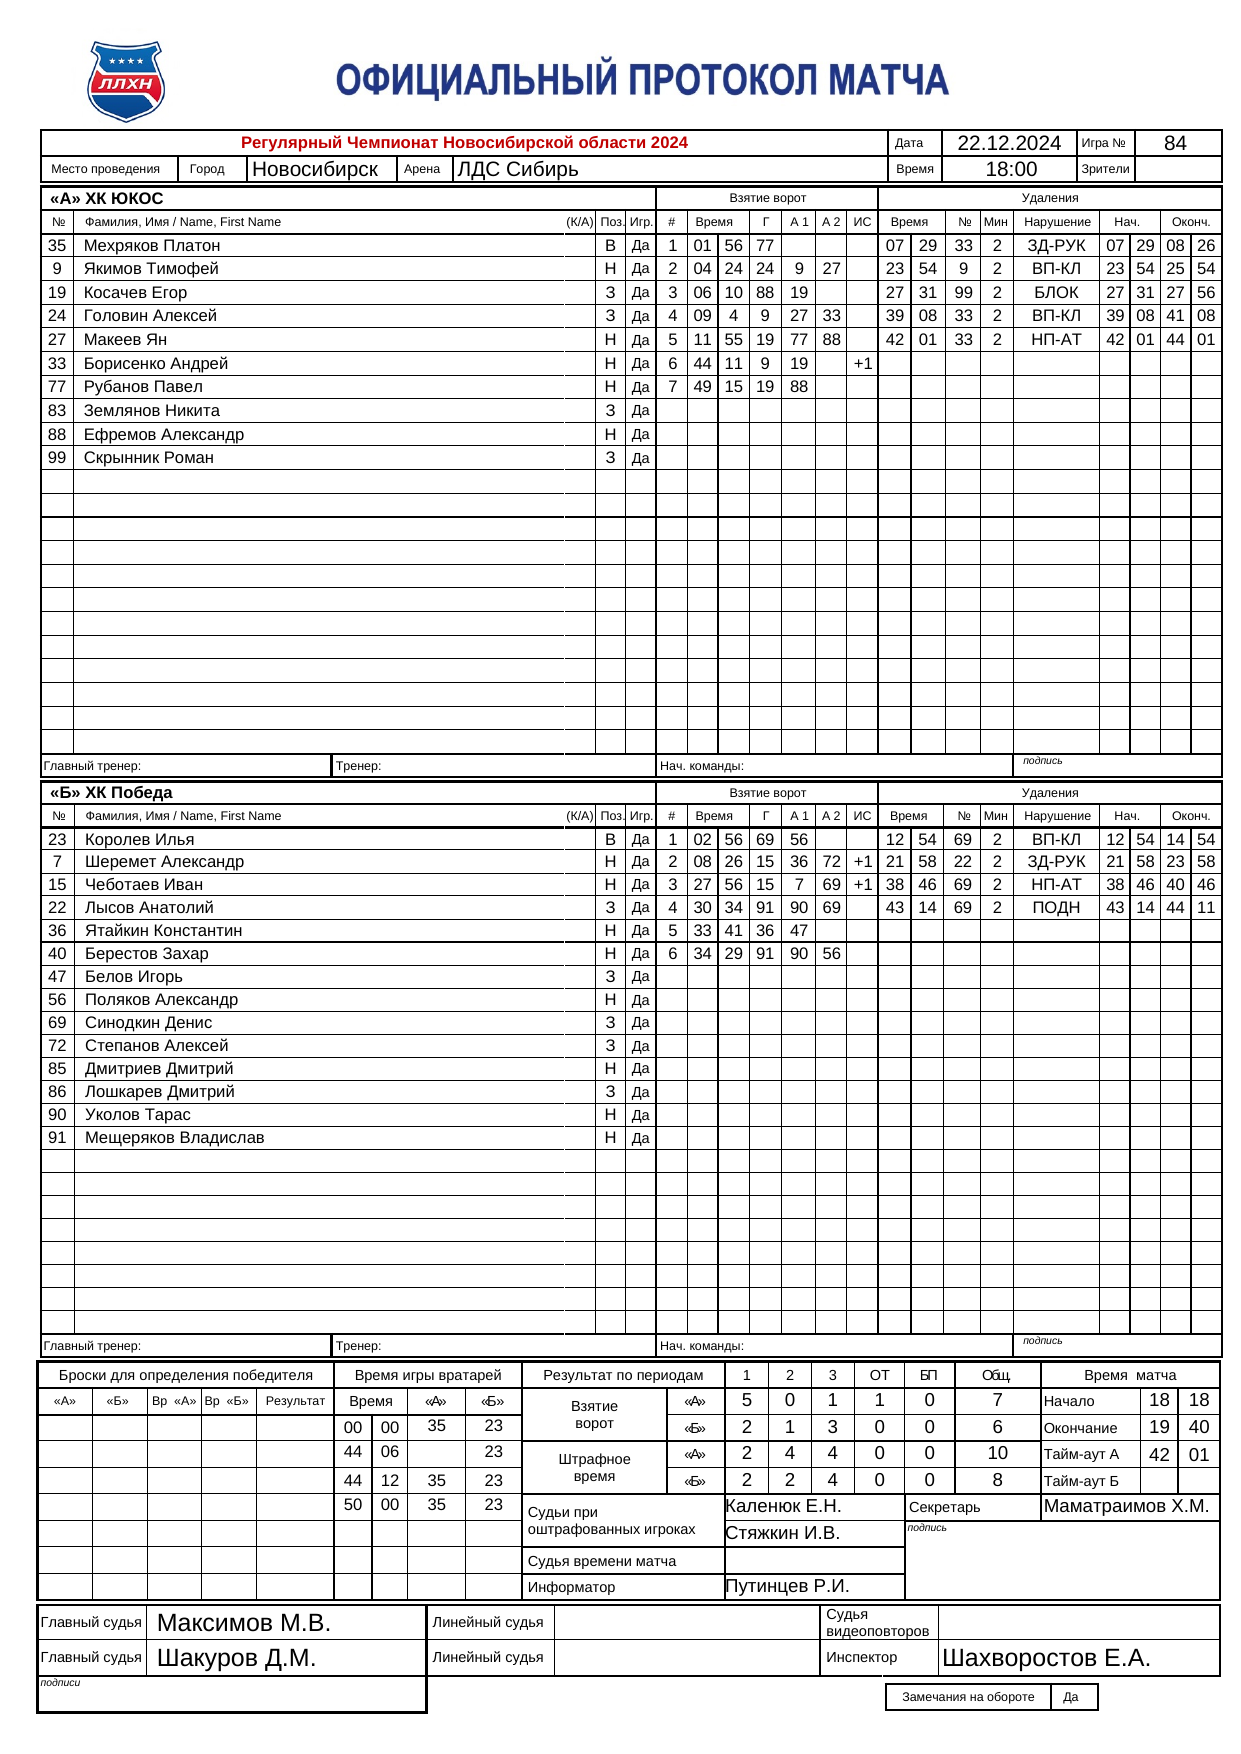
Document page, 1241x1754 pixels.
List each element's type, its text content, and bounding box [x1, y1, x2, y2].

table_cell 1 [855, 1389, 904, 1413]
table_cell НП-АТ [1014, 874, 1099, 895]
table_cell [626, 494, 655, 516]
table_cell [719, 1127, 749, 1149]
table_cell [912, 1288, 943, 1310]
table_cell [565, 470, 595, 493]
table_cell [1014, 1012, 1099, 1033]
table_cell [626, 541, 655, 564]
table_cell [1014, 683, 1099, 706]
table_cell ИС [847, 805, 877, 826]
table_cell 35 [408, 1468, 465, 1493]
table_cell [750, 565, 781, 587]
table_cell Мин [981, 805, 1013, 826]
table_cell [565, 541, 595, 564]
table_cell [879, 446, 910, 469]
table_cell Время [688, 211, 749, 233]
table_cell [912, 470, 945, 493]
table_cell 33 [816, 305, 846, 327]
table_cell 00 [373, 1494, 407, 1520]
table_cell [847, 1311, 877, 1333]
table_cell Результат [257, 1389, 333, 1413]
table_cell [75, 1150, 564, 1172]
table_cell Арена [398, 157, 452, 181]
table_header ОТ [855, 1363, 904, 1387]
table_cell [1192, 470, 1221, 493]
table_cell [981, 1288, 1013, 1310]
table_cell подпись [906, 1522, 1219, 1599]
table_cell [879, 1265, 910, 1287]
table_cell 2 [726, 1442, 768, 1467]
table_cell [688, 423, 717, 445]
table_cell 33 [688, 920, 717, 941]
table_cell [688, 1288, 717, 1310]
table_cell [1100, 730, 1129, 753]
table_cell [1014, 1035, 1099, 1057]
table_cell [596, 612, 625, 634]
table_cell [1192, 1012, 1221, 1033]
table_cell [816, 636, 846, 658]
table_cell [1192, 1288, 1221, 1310]
table_cell [1100, 1196, 1129, 1218]
table_cell [626, 565, 655, 587]
table_cell 14 [1161, 829, 1190, 849]
table_cell [946, 659, 980, 682]
table_cell Да [626, 257, 655, 280]
table_cell [847, 659, 877, 682]
table_cell [912, 1104, 943, 1126]
table_cell [816, 1265, 846, 1287]
table_cell [42, 683, 73, 706]
table_cell [912, 1173, 943, 1195]
table_cell 0 [905, 1415, 954, 1440]
table_cell [1100, 376, 1129, 398]
table_cell [750, 730, 781, 753]
table_cell [596, 707, 625, 729]
table_cell [816, 1035, 846, 1057]
table_cell [847, 1035, 877, 1057]
table_cell [39, 1494, 92, 1520]
table_cell [879, 966, 910, 987]
table_cell [981, 541, 1013, 564]
table_cell 0 [855, 1415, 904, 1440]
table_cell 19 [1141, 1415, 1177, 1440]
table_cell 1 [769, 1415, 811, 1440]
table_cell [1161, 1150, 1190, 1172]
table_cell [1192, 1242, 1221, 1264]
table_cell 15 [719, 376, 749, 398]
table_cell Головин Алексей [74, 305, 564, 327]
table_cell [1014, 1104, 1099, 1126]
table_cell [1100, 1127, 1129, 1149]
table_cell [847, 423, 877, 445]
table_cell Место проведения [42, 157, 177, 181]
table_cell З [596, 896, 625, 918]
table_cell [626, 518, 655, 540]
table_cell Да [626, 920, 655, 941]
table_cell [750, 636, 781, 658]
table_cell [912, 399, 945, 422]
table_cell [1131, 920, 1160, 941]
table_cell [1192, 446, 1221, 469]
table_cell [1014, 1288, 1099, 1310]
table_cell 14 [1131, 896, 1160, 918]
table_cell [847, 399, 877, 422]
table_cell «А» [668, 1389, 724, 1413]
table_cell [816, 920, 846, 941]
table_cell 19 [750, 376, 781, 398]
table_cell [944, 1104, 980, 1126]
table_cell [596, 1242, 625, 1264]
table_cell [1100, 707, 1129, 729]
table_cell [688, 470, 717, 493]
table_cell 9 [750, 305, 781, 327]
table_cell [626, 1196, 655, 1218]
table_cell [981, 636, 1013, 658]
table_cell [1192, 707, 1221, 729]
table_cell [912, 352, 945, 374]
table_cell [1014, 376, 1099, 398]
table_header Общ. [956, 1363, 1040, 1387]
table_cell Да [626, 874, 655, 895]
table_cell [946, 612, 980, 634]
table_cell [1192, 1104, 1221, 1126]
table_cell [912, 1012, 943, 1033]
table_cell [75, 1288, 564, 1310]
table_cell 90 [782, 943, 815, 964]
table_cell [944, 1012, 980, 1033]
table_cell [1192, 943, 1221, 964]
table_cell [944, 1288, 980, 1310]
table_cell [1192, 541, 1221, 564]
table_cell Поз. [596, 211, 625, 233]
table_cell [657, 1219, 687, 1241]
table_cell 69 [944, 874, 980, 895]
table_cell 54 [1131, 257, 1160, 280]
table_cell Лысов Анатолий [75, 896, 564, 918]
table_cell Вр «Б» [202, 1389, 256, 1413]
table_cell 07 [1100, 235, 1129, 256]
table_cell 08 [1161, 235, 1190, 256]
table_cell Да [626, 423, 655, 445]
table_cell ЗД-РУК [1014, 850, 1099, 872]
table_cell 91 [42, 1127, 74, 1149]
table_cell Нач. команды: [657, 755, 1012, 776]
table_cell [1100, 683, 1129, 706]
table_cell [1131, 352, 1160, 374]
table_cell [1014, 541, 1099, 564]
table_cell [1131, 1219, 1160, 1241]
table_cell [782, 1058, 815, 1079]
table_header Взятие ворот [657, 188, 877, 209]
table_cell [750, 446, 781, 469]
table_cell [944, 1196, 980, 1218]
table_cell [657, 1196, 687, 1218]
table_cell [782, 588, 815, 611]
table_cell [1014, 1219, 1099, 1241]
table_cell [657, 1242, 687, 1264]
table_cell 42 [1100, 328, 1129, 351]
table_cell Да [626, 399, 655, 422]
table_cell 2 [981, 305, 1013, 327]
table_cell [1014, 1196, 1099, 1218]
table_cell [816, 1012, 846, 1033]
table_cell [1192, 423, 1221, 445]
table_cell [1014, 1265, 1099, 1287]
table_cell [688, 612, 717, 634]
table_cell 56 [719, 235, 749, 256]
table_cell [719, 1104, 749, 1126]
table_cell [202, 1521, 256, 1546]
table_cell В [596, 235, 625, 256]
table_cell [1100, 1150, 1129, 1172]
table_cell [750, 1127, 781, 1149]
table_cell [719, 518, 749, 540]
table_cell [688, 707, 717, 729]
table_cell 42 [879, 328, 910, 351]
table_cell [1131, 1035, 1160, 1057]
table_cell [1131, 636, 1160, 658]
table_cell [1131, 1311, 1160, 1333]
table_cell 06 [373, 1441, 407, 1467]
table_cell Поляков Александр [75, 989, 564, 1011]
table_cell Шакуров Д.М. [147, 1640, 425, 1675]
table_cell [847, 989, 877, 1011]
table_cell Стяжкин И.В. [726, 1521, 904, 1546]
table_cell [1161, 1311, 1190, 1333]
table_cell [1192, 588, 1221, 611]
table_cell [39, 1441, 92, 1467]
table_cell 85 [42, 1058, 74, 1079]
table_cell 41 [719, 920, 749, 941]
table_cell 27 [1161, 281, 1190, 303]
table_cell [879, 541, 910, 564]
table_cell [912, 376, 945, 398]
table_cell [912, 565, 945, 587]
table_cell [750, 1288, 781, 1310]
table_cell Нач. команды: [657, 1335, 1012, 1356]
table_cell 77 [782, 328, 815, 351]
table_cell [202, 1468, 256, 1493]
table_cell [42, 1196, 74, 1218]
table_header Игра № [1078, 131, 1134, 155]
table_cell [1161, 636, 1190, 658]
table_cell [1014, 352, 1099, 374]
table_cell [202, 1494, 256, 1520]
table_cell [626, 612, 655, 634]
table_cell [944, 1173, 980, 1195]
table_cell [1131, 943, 1160, 964]
table_cell [944, 943, 980, 964]
table_cell З [596, 446, 625, 469]
table_cell 15 [750, 850, 781, 872]
table_cell 3 [812, 1415, 854, 1440]
table_cell [75, 1311, 564, 1333]
table_cell [1161, 1081, 1190, 1103]
table_cell [1161, 352, 1190, 374]
table_cell 22 [42, 896, 74, 918]
table_cell [1100, 1219, 1129, 1241]
table_cell [847, 707, 877, 729]
table_cell [1131, 446, 1160, 469]
table_cell ЛДС Сибирь [454, 157, 887, 181]
table_cell [1161, 399, 1190, 422]
table_cell [565, 850, 595, 872]
table_cell [202, 1416, 256, 1440]
table_cell Мехряков Платон [74, 235, 564, 256]
table_cell [816, 470, 846, 493]
table_cell [816, 518, 846, 540]
table_cell [750, 1173, 781, 1195]
table_header «Б» ХК Победа [42, 783, 655, 803]
table_cell [657, 423, 687, 445]
table_cell 56 [719, 829, 749, 849]
table_cell [816, 541, 846, 564]
table_cell [1192, 1058, 1221, 1079]
table_cell [657, 399, 687, 422]
table_cell Маматраимов Х.М. [1042, 1495, 1219, 1520]
table_cell (К/А) [565, 211, 595, 233]
table_cell [1131, 1058, 1160, 1079]
table_cell [466, 1574, 521, 1599]
table_cell [1161, 1219, 1190, 1241]
table_cell 27 [1100, 281, 1129, 303]
table_cell Да [626, 896, 655, 918]
table_cell 69 [944, 896, 980, 918]
table_cell 27 [688, 874, 717, 895]
table_cell 4 [657, 896, 687, 918]
table_cell Да [626, 305, 655, 327]
table_cell [565, 1104, 595, 1126]
table_cell [750, 612, 781, 634]
table_cell [565, 518, 595, 540]
table_cell [912, 1311, 943, 1333]
table_cell Н [596, 920, 625, 941]
table_cell Судья времени матча [523, 1548, 724, 1573]
table_cell 58 [1192, 850, 1221, 872]
table_cell [1192, 1196, 1221, 1218]
table_cell [816, 829, 846, 849]
table_cell [847, 565, 877, 587]
table_cell 0 [905, 1442, 954, 1467]
table_cell [1161, 1058, 1190, 1079]
table_cell «А» [408, 1389, 465, 1413]
table_cell [981, 470, 1013, 493]
table_cell [719, 1012, 749, 1033]
table_cell [257, 1574, 333, 1599]
table_cell [626, 470, 655, 493]
table_cell [1100, 920, 1129, 941]
table_cell Н [596, 874, 625, 895]
table_cell 12 [879, 829, 910, 849]
table_cell Максимов М.В. [147, 1606, 425, 1639]
table_cell Скрынник Роман [74, 446, 564, 469]
table_cell [981, 494, 1013, 516]
table_cell [657, 1058, 687, 1079]
table_cell [946, 565, 980, 587]
table_cell [1131, 376, 1160, 398]
table_cell [879, 1150, 910, 1172]
table_cell [1100, 966, 1129, 987]
table_cell Лошкарев Дмитрий [75, 1081, 564, 1103]
table_cell [657, 989, 687, 1011]
table_cell [944, 1127, 980, 1149]
table_cell [847, 943, 877, 964]
table_cell [719, 683, 749, 706]
table_cell [1100, 588, 1129, 611]
table_cell [981, 588, 1013, 611]
table_cell [816, 1242, 846, 1264]
table_cell 24 [719, 257, 749, 280]
table_cell [688, 588, 717, 611]
table_cell [816, 565, 846, 587]
table_cell [847, 305, 877, 327]
table_cell Взятие ворот [523, 1389, 666, 1440]
table_cell [74, 565, 564, 587]
table_cell [1014, 730, 1099, 753]
table_cell [74, 588, 564, 611]
table_cell +1 [847, 352, 877, 374]
table_cell [1192, 636, 1221, 658]
table_cell Да [626, 328, 655, 351]
table_cell [148, 1416, 201, 1440]
table_cell [847, 328, 877, 351]
table_cell ВП-КЛ [1014, 257, 1099, 280]
table_cell [1192, 565, 1221, 587]
table_cell 56 [1192, 281, 1221, 303]
table_cell [912, 989, 943, 1011]
table_cell [1100, 943, 1129, 964]
table_cell [1131, 1104, 1160, 1126]
table_cell [657, 1288, 687, 1310]
table_cell [1161, 494, 1190, 516]
table_cell [782, 1127, 815, 1149]
table_cell [626, 1150, 655, 1172]
table_cell [1161, 518, 1190, 540]
table_cell [946, 376, 980, 398]
table_cell [912, 707, 945, 729]
table_cell [1192, 659, 1221, 682]
table_cell [719, 707, 749, 729]
table_cell [981, 1311, 1013, 1333]
table_cell [782, 1311, 815, 1333]
table_cell 7 [657, 376, 687, 398]
table_cell Якимов Тимофей [74, 257, 564, 280]
table_cell 07 [879, 235, 910, 256]
table_cell Время [879, 805, 943, 826]
table_cell [1192, 399, 1221, 422]
table_cell Главный тренер: [42, 755, 330, 776]
table_cell [596, 636, 625, 658]
table_cell [1161, 470, 1190, 493]
table_cell [847, 1173, 877, 1195]
table_cell # [657, 805, 687, 826]
table_cell [42, 1173, 74, 1195]
table_cell подпись [1014, 755, 1221, 776]
table_cell [981, 1081, 1013, 1103]
table_cell [847, 588, 877, 611]
table_cell [847, 829, 877, 849]
table_cell 31 [912, 281, 945, 303]
table_cell З [596, 399, 625, 422]
table_cell [373, 1521, 407, 1546]
table_cell 22 [944, 850, 980, 872]
table_cell [1161, 1104, 1190, 1126]
table_cell [782, 612, 815, 634]
table_cell [42, 518, 73, 540]
table_cell 01 [912, 328, 945, 351]
table_cell 54 [1192, 257, 1221, 280]
table_cell [981, 612, 1013, 634]
table_cell [1192, 989, 1221, 1011]
table_cell [1014, 423, 1099, 445]
table_cell [816, 1288, 846, 1310]
table_cell [42, 707, 73, 729]
table_cell [847, 281, 877, 303]
table_cell [657, 446, 687, 469]
table_cell Время [879, 211, 945, 233]
table_cell 1 [812, 1389, 854, 1413]
table_cell [74, 683, 564, 706]
table_cell [688, 1058, 717, 1079]
table_cell 21 [1100, 850, 1129, 872]
table_cell [1131, 1173, 1160, 1195]
table_cell [1099, 1682, 1220, 1711]
table_cell [565, 305, 595, 327]
table_cell 34 [719, 896, 749, 918]
table_cell [1014, 707, 1099, 729]
table_cell 6 [657, 352, 687, 374]
table_cell Тренер: [333, 1335, 655, 1356]
table_cell [1014, 1311, 1099, 1333]
table_cell [847, 1127, 877, 1149]
table_cell Начало [1042, 1389, 1140, 1413]
table_cell [981, 1150, 1013, 1172]
table_cell Да [626, 966, 655, 987]
table_cell [750, 1219, 781, 1241]
table_cell [93, 1521, 147, 1546]
table_cell [626, 1288, 655, 1310]
table_cell 46 [1131, 874, 1160, 895]
table_cell [42, 1311, 74, 1333]
table_cell [847, 1150, 877, 1172]
table_cell [1192, 1219, 1221, 1241]
table_cell [883, 1677, 1220, 1681]
table_cell [847, 470, 877, 493]
table_cell 47 [42, 966, 74, 987]
table_cell [946, 730, 980, 753]
table_cell [750, 1104, 781, 1126]
table_cell [74, 541, 564, 564]
table_cell [1161, 541, 1190, 564]
table_cell 2 [981, 896, 1013, 918]
table_cell +1 [847, 874, 877, 895]
table_cell Косачев Егор [74, 281, 564, 303]
table_cell 7 [42, 850, 74, 872]
table_cell [565, 281, 595, 303]
table_cell [1100, 518, 1129, 540]
table_cell 12 [1100, 829, 1129, 849]
table_cell [688, 683, 717, 706]
table_cell [719, 1311, 749, 1333]
table_cell [466, 1547, 521, 1573]
table_cell [816, 1127, 846, 1149]
table_cell [74, 659, 564, 682]
table_cell [626, 707, 655, 729]
table_cell [847, 1058, 877, 1079]
table_cell [688, 446, 717, 469]
table_cell +1 [847, 850, 877, 872]
table_header 2 [769, 1363, 811, 1387]
table_cell Путинцев Р.И. [726, 1575, 904, 1599]
table_cell [879, 470, 910, 493]
table_cell [657, 1311, 687, 1333]
table_cell [1161, 1173, 1190, 1195]
table_cell [750, 1012, 781, 1033]
table_cell [565, 257, 595, 280]
table_cell 56 [816, 943, 846, 964]
table_cell ВП-КЛ [1014, 305, 1099, 327]
table_cell 4 [657, 305, 687, 327]
table_cell [981, 943, 1013, 964]
table_cell [657, 1035, 687, 1057]
table_cell [1100, 1311, 1129, 1333]
table_cell 36 [782, 850, 815, 872]
table_cell 56 [782, 829, 815, 849]
table_cell 49 [688, 376, 717, 398]
table_cell [816, 399, 846, 422]
table_cell [148, 1574, 201, 1599]
table_cell [148, 1521, 201, 1546]
table_cell [565, 352, 595, 374]
table_cell Да [626, 989, 655, 1011]
table_cell [657, 1127, 687, 1149]
table_cell [565, 966, 595, 987]
table_cell 30 [688, 896, 717, 918]
table_cell [93, 1574, 147, 1599]
table_cell [847, 1288, 877, 1310]
table_cell [946, 399, 980, 422]
table_cell [719, 1196, 749, 1218]
table_cell Да [626, 235, 655, 256]
table_cell 44 [1161, 328, 1190, 351]
table_cell [782, 541, 815, 564]
table_cell 02 [688, 829, 717, 849]
table_cell [1141, 1468, 1177, 1493]
table_cell [981, 707, 1013, 729]
table_cell [1014, 966, 1099, 987]
table_cell [1131, 518, 1160, 540]
table_cell [657, 470, 687, 493]
table_cell [565, 1173, 595, 1195]
table_cell З [596, 1035, 625, 1057]
table_cell [565, 1219, 595, 1241]
table_cell [688, 1127, 717, 1149]
table_cell Время [889, 157, 941, 181]
table_cell [879, 518, 910, 540]
table_cell [879, 683, 910, 706]
table_cell [74, 494, 564, 516]
table_cell [719, 423, 749, 445]
table_cell [1161, 966, 1190, 987]
table_cell 72 [42, 1035, 74, 1057]
table_cell [816, 966, 846, 987]
table_cell Главный судья [39, 1640, 146, 1675]
table_cell 2 [769, 1468, 811, 1493]
table_cell [719, 989, 749, 1011]
table_cell [565, 636, 595, 658]
table_cell [596, 541, 625, 564]
table_cell [912, 1058, 943, 1079]
table_header Дата [889, 131, 941, 155]
table_cell З [596, 281, 625, 303]
table_cell [1100, 989, 1129, 1011]
table_cell 44 [688, 352, 717, 374]
table_cell 25 [1161, 257, 1190, 280]
table_cell 90 [782, 896, 815, 918]
table_cell [981, 683, 1013, 706]
table_cell [782, 1219, 815, 1241]
table_cell [1131, 1242, 1160, 1264]
table_cell [879, 707, 910, 729]
table_cell [202, 1547, 256, 1573]
table_cell 18 [1141, 1389, 1177, 1413]
table_cell [1014, 1081, 1099, 1103]
table_cell [335, 1547, 371, 1573]
table_cell Секретарь [906, 1495, 1040, 1520]
table_cell [1192, 1265, 1221, 1287]
table_cell [1161, 565, 1190, 587]
table_cell [847, 494, 877, 516]
table_cell [1100, 423, 1129, 445]
table_cell 58 [912, 850, 943, 872]
table_cell [74, 707, 564, 729]
table_cell [657, 636, 687, 658]
table_cell [719, 659, 749, 682]
table_cell [39, 1574, 92, 1599]
table_cell [565, 1265, 595, 1287]
table_cell [1131, 1196, 1160, 1218]
table_cell [1014, 920, 1099, 941]
table_cell [75, 1219, 564, 1241]
table_cell [1161, 588, 1190, 611]
table_cell [555, 1640, 819, 1675]
table_cell 7 [782, 874, 815, 895]
table_cell [657, 612, 687, 634]
table_cell 34 [688, 943, 717, 964]
table_cell 33 [946, 328, 980, 351]
table_cell [719, 1242, 749, 1264]
table_cell 27 [42, 328, 73, 351]
table_cell [847, 235, 877, 256]
table_cell [782, 707, 815, 729]
table_cell [750, 588, 781, 611]
table_cell Дмитриев Дмитрий [75, 1058, 564, 1079]
table_cell [981, 730, 1013, 753]
table_cell [981, 1035, 1013, 1057]
table_cell [750, 494, 781, 516]
table_cell 4 [812, 1468, 854, 1493]
table_header Удаления [879, 188, 1221, 209]
table_cell 9 [750, 352, 781, 374]
table_cell [782, 659, 815, 682]
table_cell [688, 1265, 717, 1287]
table_cell [912, 494, 945, 516]
table_cell [1192, 966, 1221, 987]
table_cell [75, 1196, 564, 1218]
table_cell [1161, 1127, 1190, 1149]
table_cell 35 [408, 1416, 465, 1440]
table_cell [688, 966, 717, 987]
table_cell [1161, 920, 1190, 941]
table_cell 26 [719, 850, 749, 872]
table_header Результат по периодам [523, 1363, 724, 1387]
table_cell 18 [1179, 1389, 1219, 1413]
table_cell [657, 1150, 687, 1172]
table_cell 7 [956, 1389, 1040, 1413]
table_cell № [946, 211, 980, 233]
table_cell Игр. [626, 805, 655, 826]
table_cell [565, 1311, 595, 1333]
table_cell [39, 1547, 92, 1573]
table_cell [1161, 730, 1190, 753]
table_cell А 1 [782, 211, 815, 233]
table_cell 27 [879, 281, 910, 303]
table_cell [879, 1219, 910, 1241]
table_cell [719, 1035, 749, 1057]
table_cell [626, 588, 655, 611]
table_cell Время [335, 1389, 407, 1413]
table_cell 38 [879, 874, 910, 895]
table_cell 2 [657, 257, 687, 280]
table_cell [1014, 399, 1099, 422]
table_cell [944, 1058, 980, 1079]
table_cell [782, 1288, 815, 1310]
table_cell [946, 707, 980, 729]
table_cell 38 [1100, 874, 1129, 895]
table_cell ПОДН [1014, 896, 1099, 918]
table_cell «Б » [466, 1389, 521, 1413]
table_cell ИС [847, 211, 877, 233]
table_cell Н [596, 376, 625, 398]
table_cell 3 [657, 281, 687, 303]
table_cell [565, 943, 595, 964]
table_cell [1014, 1058, 1099, 1079]
table_cell 2 [726, 1415, 768, 1440]
table_cell [335, 1521, 371, 1546]
table_cell [1131, 565, 1160, 587]
table_cell [944, 1081, 980, 1103]
table_cell Шеремет Александр [75, 850, 564, 872]
table_cell 19 [782, 352, 815, 374]
table_cell [74, 636, 564, 658]
table_cell [42, 1150, 74, 1172]
table_cell [981, 1265, 1013, 1287]
table_cell [657, 518, 687, 540]
table_cell [596, 588, 625, 611]
table_cell З [596, 966, 625, 987]
table_cell Рубанов Павел [74, 376, 564, 398]
table_cell БЛОК [1014, 281, 1099, 303]
table_cell Г [750, 211, 781, 233]
table_cell 44 [335, 1441, 371, 1467]
table_cell 23 [466, 1416, 521, 1440]
table_cell [93, 1494, 147, 1520]
table_cell [879, 659, 910, 682]
table_cell [1192, 1311, 1221, 1333]
table_cell [657, 659, 687, 682]
table_cell 6 [956, 1415, 1040, 1440]
table_cell [981, 966, 1013, 987]
table_cell [626, 730, 655, 753]
table_cell [782, 683, 815, 706]
table_cell [1179, 1468, 1219, 1493]
table_header БП [905, 1363, 954, 1387]
table_cell [1014, 612, 1099, 634]
table_cell [1014, 565, 1099, 587]
table_cell [912, 730, 945, 753]
table_cell 88 [42, 423, 73, 445]
table_cell [1192, 352, 1221, 374]
table_cell 88 [750, 281, 781, 303]
table_cell [816, 494, 846, 516]
table_cell [202, 1574, 256, 1599]
table_cell 99 [946, 281, 980, 303]
table_cell «Б» [668, 1415, 724, 1440]
table_cell [782, 399, 815, 422]
table_cell А 2 [816, 211, 846, 233]
table_cell [750, 659, 781, 682]
table_header Время игры вратарей [335, 1363, 521, 1387]
table_cell [1161, 1288, 1190, 1310]
table_cell [847, 1104, 877, 1126]
table_cell 69 [944, 829, 980, 849]
table_cell 88 [782, 376, 815, 398]
table_cell 00 [335, 1416, 371, 1440]
table_cell Борисенко Андрей [74, 352, 564, 374]
table_cell [750, 423, 781, 445]
table_cell [782, 636, 815, 658]
table_cell [1014, 659, 1099, 682]
table_cell Н [596, 850, 625, 872]
table_cell [1131, 1127, 1160, 1149]
table_header 84 [1136, 131, 1221, 155]
table_cell [1192, 1081, 1221, 1103]
table_cell [879, 1196, 910, 1218]
table_cell 50 [335, 1494, 371, 1520]
table_cell Тайм-аут А [1042, 1441, 1140, 1467]
table_cell [879, 730, 910, 753]
table_cell Нарушение [1014, 211, 1099, 233]
table_cell [1192, 1173, 1221, 1195]
table_cell Землянов Никита [74, 399, 564, 422]
table_cell [981, 1173, 1013, 1195]
table_cell [879, 1127, 910, 1149]
table_cell [750, 470, 781, 493]
table_cell Берестов Захар [75, 943, 564, 964]
table_cell 12 [373, 1468, 407, 1493]
table_cell [847, 541, 877, 564]
table_cell Г [750, 805, 781, 826]
table_cell [946, 541, 980, 564]
table_cell [565, 235, 595, 256]
table_cell [879, 1058, 910, 1079]
table_cell 27 [782, 305, 815, 327]
table_cell 99 [42, 446, 73, 469]
table_cell [42, 1242, 74, 1264]
table_cell Синодкин Денис [75, 1012, 564, 1033]
table_cell [688, 1081, 717, 1103]
table_cell Да [626, 829, 655, 849]
table_cell [1161, 683, 1190, 706]
table_cell 01 [688, 235, 717, 256]
table_cell [1131, 1265, 1160, 1287]
table_cell [596, 1288, 625, 1310]
table_cell 43 [879, 896, 910, 918]
table_cell [719, 730, 749, 753]
table_cell [408, 1547, 465, 1573]
table_cell [565, 829, 595, 849]
table_cell [1192, 730, 1221, 753]
table_cell «А» [668, 1442, 724, 1467]
table_cell 24 [750, 257, 781, 280]
table_cell [719, 612, 749, 634]
table_cell [782, 518, 815, 540]
table_cell [596, 1265, 625, 1287]
table_cell [1014, 518, 1099, 540]
table_cell Н [596, 1058, 625, 1079]
table_cell [1131, 1150, 1160, 1172]
table_cell 40 [42, 943, 74, 964]
table_cell [1100, 541, 1129, 564]
table_cell 2 [981, 874, 1013, 895]
table_cell Да [626, 281, 655, 303]
table_cell [847, 683, 877, 706]
table_cell [750, 707, 781, 729]
table_cell 56 [42, 989, 74, 1011]
table_cell [879, 1173, 910, 1195]
table_cell [944, 1265, 980, 1287]
table_cell [1192, 1150, 1221, 1172]
table_cell [257, 1494, 333, 1520]
table_cell [847, 1219, 877, 1241]
table_cell [719, 1265, 749, 1287]
table_cell [912, 1081, 943, 1103]
table_cell Н [596, 989, 625, 1011]
table_cell [257, 1468, 333, 1493]
table_cell [879, 920, 910, 941]
table_cell Н [596, 1127, 625, 1149]
table_cell [981, 1104, 1013, 1126]
table_cell [1131, 399, 1160, 422]
table_cell Окончание [1042, 1415, 1140, 1440]
table_cell [719, 1081, 749, 1103]
table_cell [719, 470, 749, 493]
table_cell [912, 423, 945, 445]
table_cell [816, 1196, 846, 1218]
table_cell Главный судья [39, 1606, 146, 1639]
table_cell [782, 494, 815, 516]
table_cell 23 [466, 1494, 521, 1520]
table_cell 23 [466, 1441, 521, 1467]
table_cell Тренер: [333, 755, 655, 776]
table_cell [74, 730, 564, 753]
table_cell 01 [1192, 328, 1221, 351]
table_cell [1014, 1127, 1099, 1149]
table_cell 10 [956, 1442, 1040, 1467]
table_cell [1161, 943, 1190, 964]
table_cell Каленюк Е.Н. [726, 1495, 904, 1520]
table_cell [42, 470, 73, 493]
table_cell [74, 518, 564, 540]
table_cell 5 [657, 920, 687, 941]
table_cell [1136, 157, 1221, 181]
table_cell [1014, 446, 1099, 469]
table_cell [657, 683, 687, 706]
table_cell [879, 588, 910, 611]
table_cell Фамилия, Имя / Name, First Name [74, 211, 565, 233]
table_cell 2 [981, 281, 1013, 303]
table_cell 9 [782, 257, 815, 280]
table_cell [39, 1416, 92, 1440]
table_cell [657, 541, 687, 564]
table_cell 69 [750, 829, 781, 849]
table_cell 23 [1100, 257, 1129, 280]
table_cell [408, 1521, 465, 1546]
table_cell [93, 1441, 147, 1467]
table_cell 69 [816, 874, 846, 895]
table_cell [1014, 1242, 1099, 1264]
table_cell [596, 470, 625, 493]
table_cell [981, 352, 1013, 374]
table_cell [944, 966, 980, 987]
table_cell [912, 1035, 943, 1057]
table_cell А 2 [816, 805, 846, 826]
table_cell [1131, 1012, 1160, 1033]
table_cell [1161, 1012, 1190, 1033]
table_cell [847, 1012, 877, 1033]
table_cell 08 [1131, 305, 1160, 327]
table_cell [626, 1242, 655, 1264]
table_cell [1014, 943, 1099, 964]
table_cell 4 [812, 1442, 854, 1467]
table_cell Нач. [1100, 805, 1160, 826]
table_cell [782, 1265, 815, 1287]
table_cell [596, 730, 625, 753]
table_cell 15 [42, 874, 74, 895]
table_cell [912, 1196, 943, 1218]
table_cell [565, 1081, 595, 1103]
table_cell (К/А) [565, 805, 595, 826]
table_cell [565, 1242, 595, 1264]
table_cell Новосибирск [248, 157, 396, 181]
table_cell [565, 896, 595, 918]
table_cell «Б» [668, 1468, 724, 1493]
table_cell З [596, 1081, 625, 1103]
table_cell 2 [726, 1468, 768, 1493]
table_cell 19 [750, 328, 781, 351]
table_cell [719, 1058, 749, 1079]
table_cell подпись [1014, 1335, 1221, 1356]
table_cell [912, 541, 945, 564]
table_cell [847, 1196, 877, 1218]
table_cell [257, 1441, 333, 1467]
table_cell [596, 518, 625, 540]
table_cell [657, 588, 687, 611]
table_header Да [1052, 1685, 1097, 1709]
table_cell [257, 1521, 333, 1546]
table_cell [373, 1547, 407, 1573]
table_cell [688, 1242, 717, 1264]
table_cell [1014, 470, 1099, 493]
table_cell 11 [1192, 896, 1221, 918]
table_header 3 [812, 1363, 854, 1387]
table_header Удаления [879, 783, 1221, 803]
table_cell [782, 565, 815, 587]
table_cell 77 [42, 376, 73, 398]
table_cell 72 [816, 850, 846, 872]
table_cell [912, 612, 945, 634]
table_cell [1131, 470, 1160, 493]
table_cell [946, 683, 980, 706]
table_cell [816, 376, 846, 398]
table_cell Н [596, 943, 625, 964]
table_cell [565, 423, 595, 445]
table_cell Ятайкин Константин [75, 920, 564, 941]
table_cell Да [626, 850, 655, 872]
table_cell [816, 588, 846, 611]
table_cell Да [626, 943, 655, 964]
table_cell [257, 1547, 333, 1573]
table_cell [750, 1150, 781, 1172]
table_cell [750, 683, 781, 706]
table_cell 8 [956, 1468, 1040, 1493]
table_cell 46 [912, 874, 943, 895]
table_cell [912, 943, 943, 964]
table_cell [1100, 1265, 1129, 1287]
table_cell [1131, 541, 1160, 564]
table_cell [1100, 1104, 1129, 1126]
table_cell З [596, 1012, 625, 1033]
table_cell [879, 494, 910, 516]
table_cell Линейный судья [428, 1640, 554, 1675]
table_cell [912, 1127, 943, 1149]
table_cell 04 [688, 257, 717, 280]
table_cell [565, 494, 595, 516]
table_cell [1131, 494, 1160, 516]
table_cell [847, 446, 877, 469]
table_cell [42, 730, 73, 753]
table_cell [719, 565, 749, 587]
table_cell [981, 446, 1013, 469]
picture [5, 28, 1179, 129]
table_cell [555, 1606, 819, 1639]
table_cell 0 [855, 1442, 904, 1467]
table_cell [657, 1104, 687, 1126]
table_cell Да [626, 376, 655, 398]
table_cell [750, 1242, 781, 1264]
table_cell [75, 1173, 564, 1195]
table_cell 91 [750, 943, 781, 964]
table_cell 55 [719, 328, 749, 351]
table_cell 1 [657, 829, 687, 849]
table_cell [42, 659, 73, 682]
table_cell 9 [42, 257, 73, 280]
table_cell 11 [688, 328, 717, 351]
table_cell [1161, 446, 1190, 469]
table_cell [944, 989, 980, 1011]
table_cell [565, 989, 595, 1011]
table_cell [981, 1219, 1013, 1241]
table_cell [1192, 494, 1221, 516]
table_cell [912, 446, 945, 469]
table_cell [565, 659, 595, 682]
table_cell Макеев Ян [74, 328, 564, 351]
table_cell [782, 1081, 815, 1103]
table_cell 26 [1192, 235, 1221, 256]
table_cell [981, 1058, 1013, 1079]
table_cell ВП-КЛ [1014, 829, 1099, 849]
table_cell [816, 1150, 846, 1172]
table_cell 08 [1192, 305, 1221, 327]
table_cell [373, 1574, 407, 1599]
table_cell [719, 541, 749, 564]
table_cell [912, 1150, 943, 1172]
table_cell [657, 494, 687, 516]
table_cell [946, 636, 980, 658]
table_cell Шахворостов Е.А. [939, 1640, 1219, 1675]
table_cell [1100, 399, 1129, 422]
table_cell 01 [1179, 1441, 1219, 1467]
table_cell [816, 730, 846, 753]
table_cell Да [626, 1127, 655, 1149]
table_cell 00 [373, 1416, 407, 1440]
table_cell 09 [688, 305, 717, 327]
table_cell 14 [912, 896, 943, 918]
table_cell Время [688, 805, 749, 826]
table_cell 5 [726, 1389, 768, 1413]
table_cell [719, 1173, 749, 1195]
table_cell [981, 565, 1013, 587]
table_cell НП-АТ [1014, 328, 1099, 351]
table_cell 5 [657, 328, 687, 351]
table_cell [946, 494, 980, 516]
table_cell [1014, 636, 1099, 658]
table_cell [879, 943, 910, 964]
table_cell [1100, 1242, 1129, 1264]
table_cell [750, 541, 781, 564]
table_cell [688, 494, 717, 516]
table_cell [1014, 588, 1099, 611]
table_cell 3 [657, 874, 687, 895]
table_cell [93, 1468, 147, 1493]
table_cell [565, 1035, 595, 1057]
table_header Взятие ворот [657, 783, 877, 803]
table_cell 2 [981, 328, 1013, 351]
table_cell 4 [769, 1442, 811, 1467]
table_cell [879, 423, 910, 445]
table_cell [946, 423, 980, 445]
table_cell [1192, 376, 1221, 398]
table_cell [408, 1441, 465, 1467]
table_cell Мещеряков Владислав [75, 1127, 564, 1149]
table_cell 2 [981, 235, 1013, 256]
table_cell [719, 1219, 749, 1241]
table_cell 39 [879, 305, 910, 327]
table_cell [1014, 1173, 1099, 1195]
table_cell [1131, 989, 1160, 1011]
table_cell [816, 1081, 846, 1103]
table_cell 43 [1100, 896, 1129, 918]
table_cell Линейный судья [428, 1606, 554, 1639]
table_cell Фамилия, Имя / Name, First Name [75, 805, 565, 826]
table_cell Главный тренер: [42, 1335, 330, 1356]
table_cell [688, 399, 717, 422]
table_cell [688, 636, 717, 658]
table_cell [1100, 1012, 1129, 1033]
table_cell Штрафное время [523, 1442, 666, 1493]
table_cell [408, 1574, 465, 1599]
table_cell [626, 659, 655, 682]
table_cell [847, 1265, 877, 1287]
table_cell [944, 1150, 980, 1172]
table_cell [719, 494, 749, 516]
table_cell [1100, 1173, 1129, 1195]
table_cell [1014, 1150, 1099, 1172]
table_header «А» ХК ЮКОС [42, 188, 655, 209]
table_cell [42, 565, 73, 587]
table_cell 23 [42, 829, 74, 849]
table_cell [782, 446, 815, 469]
table_cell [750, 1035, 781, 1057]
table_cell [428, 1677, 882, 1711]
table_cell [879, 352, 910, 374]
table_cell Да [626, 352, 655, 374]
table_cell [1100, 659, 1129, 682]
table_cell [688, 1219, 717, 1241]
table_cell [1192, 1127, 1221, 1149]
table_cell [847, 1242, 877, 1264]
table_cell [257, 1416, 333, 1440]
table_cell [688, 989, 717, 1011]
table_cell 08 [912, 305, 945, 327]
table_cell № [944, 805, 980, 826]
table_cell [335, 1574, 371, 1599]
table_cell [912, 683, 945, 706]
table_cell [39, 1468, 92, 1493]
table_cell 35 [408, 1494, 465, 1520]
table_cell [148, 1441, 201, 1467]
table_cell [74, 612, 564, 634]
table_cell [596, 1219, 625, 1241]
table_cell [688, 730, 717, 753]
table_cell [750, 966, 781, 987]
table_cell [42, 588, 73, 611]
table_cell З [596, 305, 625, 327]
table_cell [565, 1196, 595, 1218]
table_cell [782, 1012, 815, 1033]
table_cell 91 [750, 896, 781, 918]
table_cell [981, 1127, 1013, 1149]
table_cell [1161, 612, 1190, 634]
table_cell [657, 966, 687, 987]
table_cell [42, 494, 73, 516]
table_cell 2 [657, 850, 687, 872]
table_cell [981, 518, 1013, 540]
table_cell [596, 1150, 625, 1172]
table_cell [565, 446, 595, 469]
table_header 1 [726, 1363, 768, 1387]
table_cell 1 [657, 235, 687, 256]
table_cell 47 [782, 920, 815, 941]
table_cell [688, 1150, 717, 1172]
table_cell [847, 636, 877, 658]
table_cell [596, 494, 625, 516]
table_cell [565, 1150, 595, 1172]
table_cell [879, 636, 910, 658]
table_cell [782, 423, 815, 445]
table_cell [1131, 659, 1160, 682]
table_cell 54 [912, 829, 943, 849]
table_cell 40 [1179, 1415, 1219, 1440]
table_cell 42 [1141, 1441, 1177, 1467]
table_cell [946, 352, 980, 374]
table_cell [879, 376, 910, 398]
table_cell 19 [782, 281, 815, 303]
table_cell 0 [905, 1468, 954, 1493]
table_cell 10 [719, 281, 749, 303]
table_cell Чеботаев Иван [75, 874, 564, 895]
table_cell [1161, 659, 1190, 682]
table_cell [879, 1104, 910, 1126]
table_cell [657, 1012, 687, 1033]
table_cell [981, 920, 1013, 941]
table_cell [816, 1058, 846, 1079]
table_cell [816, 423, 846, 445]
table_cell [912, 588, 945, 611]
table_cell [912, 1265, 943, 1287]
table_cell [912, 659, 945, 682]
table_cell [42, 1288, 74, 1310]
table_cell [946, 470, 980, 493]
table_cell [1100, 1081, 1129, 1103]
table_cell Судья видеоповторов [821, 1606, 938, 1639]
table_cell [879, 1035, 910, 1057]
table_cell [93, 1416, 147, 1440]
table_cell «А» [39, 1389, 92, 1413]
table_cell 29 [912, 235, 945, 256]
table_cell Н [596, 328, 625, 351]
table_cell 0 [905, 1389, 954, 1413]
table_cell [981, 989, 1013, 1011]
table_cell Уколов Тарас [75, 1104, 564, 1126]
table_cell [816, 1219, 846, 1241]
table_cell Королев Илья [75, 829, 564, 849]
table_cell [596, 683, 625, 706]
table_cell [688, 1311, 717, 1333]
table_cell [42, 1219, 74, 1241]
table_cell [847, 730, 877, 753]
table_cell № [42, 805, 74, 826]
table_cell [782, 1104, 815, 1126]
table_cell [816, 612, 846, 634]
table_cell Оконч. [1161, 211, 1221, 233]
table_cell # [657, 211, 687, 233]
table_cell [847, 518, 877, 540]
table_cell [719, 399, 749, 422]
table_cell [912, 1242, 943, 1264]
table_cell [782, 1242, 815, 1264]
table_cell Ефремов Александр [74, 423, 564, 445]
table_cell [719, 636, 749, 658]
table_cell 15 [750, 874, 781, 895]
table_cell [1192, 683, 1221, 706]
table_cell [726, 1548, 904, 1573]
table_cell [939, 1606, 1219, 1639]
table_cell 24 [42, 305, 73, 327]
table_cell [981, 423, 1013, 445]
table_cell [1161, 1265, 1190, 1287]
table_cell [626, 683, 655, 706]
table_cell 69 [42, 1012, 74, 1033]
table_cell [688, 565, 717, 587]
table_cell 33 [946, 305, 980, 327]
table_cell [750, 1081, 781, 1103]
table_cell [466, 1521, 521, 1546]
table_cell Тайм-аут Б [1042, 1468, 1140, 1493]
table_cell [75, 1265, 564, 1287]
table_cell [981, 1196, 1013, 1218]
table_cell [1131, 1081, 1160, 1103]
table_cell Вр «А» [148, 1389, 201, 1413]
table_cell [1161, 1196, 1190, 1218]
table_cell [565, 565, 595, 587]
table_cell А 1 [782, 805, 815, 826]
table_cell [944, 1219, 980, 1241]
table_cell [1100, 1288, 1129, 1310]
table_cell [1161, 376, 1190, 398]
table_cell Да [626, 446, 655, 469]
table_cell [565, 1127, 595, 1149]
table_cell 86 [42, 1081, 74, 1103]
table_cell [879, 1242, 910, 1264]
table_cell 0 [769, 1389, 811, 1413]
table_cell 39 [1100, 305, 1129, 327]
table_cell [750, 518, 781, 540]
table_cell Да [626, 1035, 655, 1057]
table_cell [1161, 1035, 1190, 1057]
table_cell [1192, 920, 1221, 941]
table_cell [1100, 1035, 1129, 1057]
table_cell [42, 1265, 74, 1287]
table_cell [1192, 612, 1221, 634]
table_cell [879, 989, 910, 1011]
table_cell 31 [1131, 281, 1160, 303]
table_cell 2 [981, 850, 1013, 872]
table_cell Н [596, 352, 625, 374]
table_cell [912, 1219, 943, 1241]
table_cell [565, 730, 595, 753]
table_cell [565, 874, 595, 895]
table_cell [879, 1012, 910, 1033]
table_cell 2 [981, 829, 1013, 849]
table_cell [816, 281, 846, 303]
table_cell [565, 920, 595, 941]
table_cell [946, 588, 980, 611]
table_cell [816, 1173, 846, 1195]
table_cell [657, 1265, 687, 1287]
table_cell [912, 920, 943, 941]
table_cell [596, 1196, 625, 1218]
table_cell [596, 1311, 625, 1333]
table_cell [782, 1173, 815, 1195]
table_cell ЗД-РУК [1014, 235, 1099, 256]
table_cell [626, 1265, 655, 1287]
table_cell «Б» [93, 1389, 147, 1413]
table_cell [847, 896, 877, 918]
table_cell [657, 707, 687, 729]
table_cell [944, 1242, 980, 1264]
table_cell Белов Игорь [75, 966, 564, 987]
table_cell [688, 518, 717, 540]
table_cell 23 [879, 257, 910, 280]
table_cell [1131, 683, 1160, 706]
table_cell [1100, 1058, 1129, 1079]
table_cell [981, 399, 1013, 422]
table_cell 56 [719, 874, 749, 895]
table_cell Игр. [626, 211, 655, 233]
table_cell Степанов Алексей [75, 1035, 564, 1057]
table_cell Оконч. [1161, 805, 1221, 826]
table_cell [1131, 423, 1160, 445]
table_cell Судьи при оштрафованных игроках [523, 1495, 724, 1546]
table_cell 18:00 [943, 157, 1076, 181]
table_cell Н [596, 423, 625, 445]
table_cell [626, 1311, 655, 1333]
table_cell [75, 1242, 564, 1264]
table_cell [1100, 470, 1129, 493]
table_cell [782, 1196, 815, 1218]
table_cell [782, 235, 815, 256]
table_cell [42, 636, 73, 658]
table_cell [1131, 1288, 1160, 1310]
table_cell Да [626, 1081, 655, 1103]
table_header Время матча [1042, 1363, 1219, 1387]
table_cell 88 [816, 328, 846, 351]
table_cell [879, 399, 910, 422]
table_cell [596, 659, 625, 682]
table_cell 77 [750, 235, 781, 256]
table_cell Нарушение [1014, 805, 1099, 826]
table_cell [750, 1311, 781, 1333]
table_cell [688, 1035, 717, 1057]
table_cell [912, 636, 945, 658]
table_cell [42, 541, 73, 564]
table_cell [1014, 494, 1099, 516]
table_cell 11 [719, 352, 749, 374]
table_cell [626, 1219, 655, 1241]
table_cell [816, 446, 846, 469]
table_cell [565, 683, 595, 706]
table_cell [816, 1311, 846, 1333]
table_cell [719, 966, 749, 987]
table_cell [626, 636, 655, 658]
table_header 22.12.2024 [943, 131, 1076, 155]
table_cell [816, 352, 846, 374]
table_cell 23 [1161, 850, 1190, 872]
table_cell [148, 1468, 201, 1493]
table_cell [981, 659, 1013, 682]
table_cell [1192, 518, 1221, 540]
table_cell 21 [879, 850, 910, 872]
table_cell [847, 612, 877, 634]
table_cell [1161, 1242, 1190, 1264]
table_cell [565, 328, 595, 351]
table_header Замечания на обороте [887, 1685, 1050, 1709]
table_cell [750, 989, 781, 1011]
table_cell [912, 966, 943, 987]
table_cell 4 [719, 305, 749, 327]
table_cell Н [596, 257, 625, 280]
table_cell [1100, 612, 1129, 634]
table_cell [816, 235, 846, 256]
table_cell [879, 1081, 910, 1103]
table_cell 54 [1192, 829, 1221, 849]
table_cell 01 [1131, 328, 1160, 351]
table_cell 46 [1192, 874, 1221, 895]
table_cell 08 [688, 850, 717, 872]
table_cell [782, 730, 815, 753]
table_cell 0 [855, 1468, 904, 1493]
table_cell [782, 470, 815, 493]
table_cell [847, 257, 877, 280]
table_cell 9 [946, 257, 980, 280]
table_cell [946, 446, 980, 469]
table_cell [946, 518, 980, 540]
table_cell Информатор [523, 1575, 724, 1599]
table_cell [847, 376, 877, 398]
table_cell [782, 989, 815, 1011]
table_cell [879, 612, 910, 634]
table_cell Инспектор [821, 1640, 938, 1675]
table_cell [879, 1311, 910, 1333]
table_cell [688, 659, 717, 682]
table_cell [782, 1035, 815, 1057]
table_cell 19 [42, 281, 73, 303]
table_cell 90 [42, 1104, 74, 1126]
table_cell [816, 707, 846, 729]
table_cell Зрители [1078, 157, 1134, 181]
table_cell [1100, 352, 1129, 374]
table_cell [981, 1012, 1013, 1033]
table_cell [688, 541, 717, 564]
table_cell [944, 1311, 980, 1333]
table_cell [565, 1288, 595, 1310]
table_cell [750, 399, 781, 422]
table_cell Да [626, 1104, 655, 1126]
table_cell [626, 1173, 655, 1195]
table_cell [879, 565, 910, 587]
table_cell 54 [1131, 829, 1160, 849]
table_cell [816, 659, 846, 682]
table_cell [1131, 612, 1160, 634]
table_cell [596, 565, 625, 587]
table_cell [565, 612, 595, 634]
table_header Регулярный Чемпионат Новосибирской области 2024 [42, 131, 887, 155]
table_cell 44 [335, 1468, 371, 1493]
table_cell 29 [719, 943, 749, 964]
table_cell [93, 1547, 147, 1573]
table_cell 69 [816, 896, 846, 918]
table_cell [782, 966, 815, 987]
table_cell В [596, 829, 625, 849]
table_cell [148, 1494, 201, 1520]
table_cell [596, 1173, 625, 1195]
table_cell [202, 1441, 256, 1467]
table_cell Да [626, 1012, 655, 1033]
table_cell [565, 1058, 595, 1079]
table_cell [750, 1265, 781, 1287]
table_cell 36 [42, 920, 74, 941]
table_cell 29 [1131, 235, 1160, 256]
table_cell [719, 588, 749, 611]
table_cell Н [596, 1104, 625, 1126]
table_cell [148, 1547, 201, 1573]
table_cell [944, 1035, 980, 1057]
table_cell [565, 588, 595, 611]
table_cell [688, 1196, 717, 1218]
table_cell [1014, 989, 1099, 1011]
table_cell [944, 920, 980, 941]
table_cell [42, 612, 73, 634]
table_cell [565, 707, 595, 729]
table_cell 35 [42, 235, 73, 256]
table_cell [981, 1242, 1013, 1264]
table_cell [719, 1288, 749, 1310]
table_cell [782, 1150, 815, 1172]
table_cell Нач. [1100, 211, 1160, 233]
table_cell 40 [1161, 874, 1190, 895]
table_cell 58 [1131, 850, 1160, 872]
table_cell [750, 1196, 781, 1218]
table_cell 33 [946, 235, 980, 256]
table_cell [688, 1173, 717, 1195]
table_cell [657, 730, 687, 753]
table_cell [657, 1081, 687, 1103]
table_cell [1100, 494, 1129, 516]
table_cell [1131, 730, 1160, 753]
table_cell [1161, 707, 1190, 729]
table_cell [1131, 707, 1160, 729]
table_cell [39, 1521, 92, 1546]
table_cell [1161, 423, 1190, 445]
table_cell [847, 920, 877, 941]
table_cell Город [179, 157, 246, 181]
table_cell 6 [657, 943, 687, 964]
table_cell [719, 1150, 749, 1172]
table_cell [1100, 565, 1129, 587]
table_cell [719, 446, 749, 469]
table_cell Мин [981, 211, 1013, 233]
table_cell [657, 1173, 687, 1195]
table_cell 27 [816, 257, 846, 280]
table_cell 54 [912, 257, 945, 280]
table_cell 2 [981, 257, 1013, 280]
table_cell Поз. [596, 805, 625, 826]
table_cell [688, 1104, 717, 1126]
table_cell 41 [1161, 305, 1190, 327]
table_cell [750, 1058, 781, 1079]
table_cell 33 [42, 352, 73, 374]
table_cell 23 [466, 1468, 521, 1493]
table_cell [74, 470, 564, 493]
table_cell [847, 1081, 877, 1103]
table_cell [688, 1012, 717, 1033]
table_cell [816, 683, 846, 706]
table_cell [816, 1104, 846, 1126]
table_cell [565, 1012, 595, 1033]
table_cell № [42, 211, 73, 233]
table_cell [1192, 1035, 1221, 1057]
table_cell 36 [750, 920, 781, 941]
table_cell [657, 565, 687, 587]
table_cell 44 [1161, 896, 1190, 918]
table_cell [1131, 966, 1160, 987]
table_cell [981, 376, 1013, 398]
table_cell [1100, 636, 1129, 658]
table_header Броски для определения победителя [39, 1363, 333, 1387]
table_cell 83 [42, 399, 73, 422]
table_cell [565, 376, 595, 398]
table_cell [565, 399, 595, 422]
table_cell [912, 518, 945, 540]
table_cell [1161, 989, 1190, 1011]
table_cell [879, 1288, 910, 1310]
table_cell Да [626, 1058, 655, 1079]
table_cell [847, 966, 877, 987]
table_cell подписи [39, 1677, 425, 1711]
table_cell 06 [688, 281, 717, 303]
table_cell [816, 989, 846, 1011]
table_cell [1131, 588, 1160, 611]
table_cell [1100, 446, 1129, 469]
